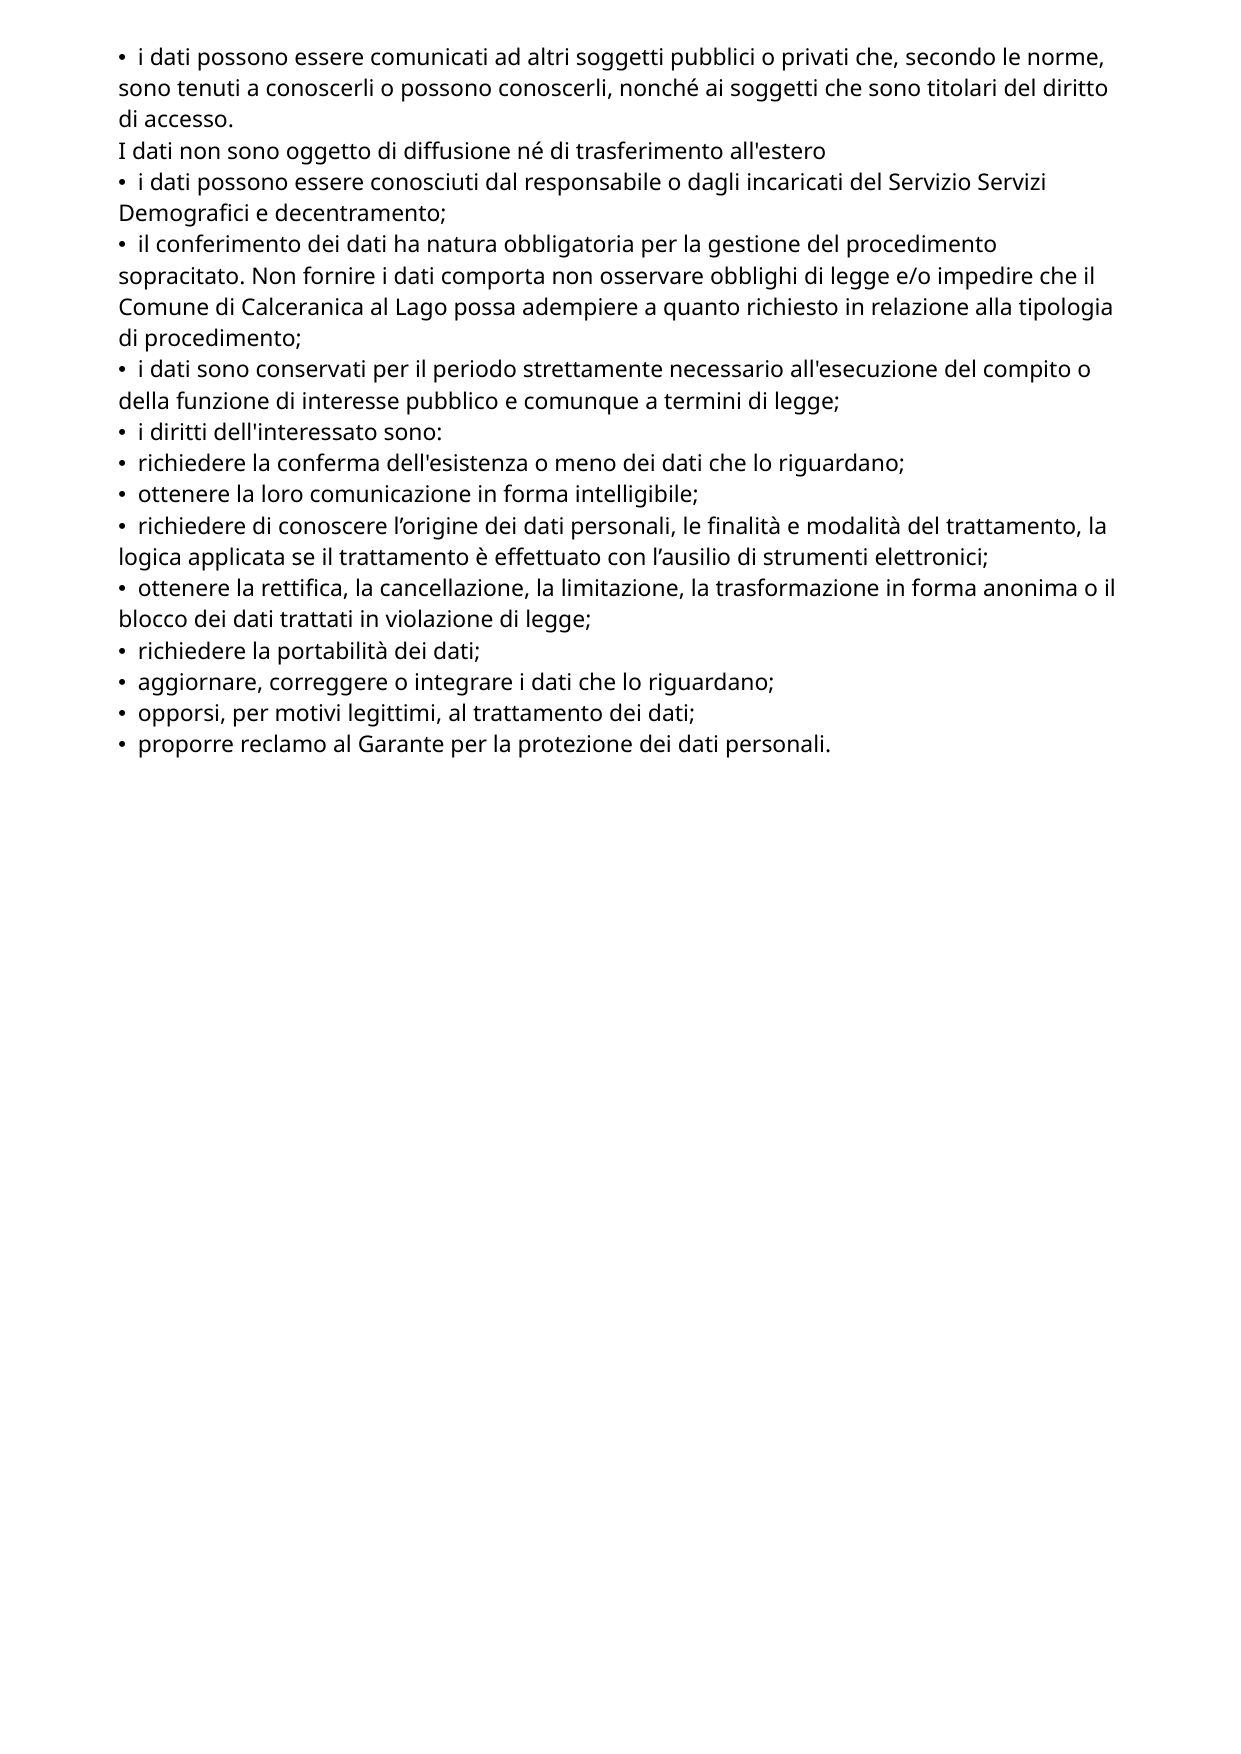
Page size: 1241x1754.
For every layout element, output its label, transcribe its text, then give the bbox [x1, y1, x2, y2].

text • ottenere la loro comunicazione in forma intelligibile; [118, 478, 1122, 509]
text • i dati sono conservati per il periodo strettamente necessario all'esecuzione del compito o della funzione di interesse pubblico e comunque a termini di legge; [118, 353, 1122, 416]
text • opporsi, per motivi legittimi, al trattamento dei dati; [118, 697, 1122, 728]
text • ottenere la rettifica, la cancellazione, la limitazione, la trasformazione in forma anonima o il blocco dei dati trattati in violazione di legge; [118, 572, 1122, 634]
text • i dati possono essere comunicati ad altri soggetti pubblici o privati che, secondo le norme, sono tenuti a conoscerli o possono conoscerli, nonché ai soggetti che sono titolari del diritto di accesso. [118, 41, 1122, 134]
text • i diritti dell'interessato sono: [118, 416, 1122, 447]
text • aggiornare, correggere o integrare i dati che lo riguardano; [118, 666, 1122, 697]
text • richiedere di conoscere l’origine dei dati personali, le finalità e modalità del trattamento, la logica applicata se il trattamento è effettuato con l’ausilio di strumenti elettronici; [118, 509, 1122, 572]
text • richiedere la portabilità dei dati; [118, 634, 1122, 666]
text • il conferimento dei dati ha natura obbligatoria per la gestione del procedimento sopracitato. Non fornire i dati comporta non osservare obblighi di legge e/o impedire che il Comune di Calceranica al Lago possa adempiere a quanto richiesto in relazione alla tipologia di procedimento; [118, 228, 1122, 353]
text • richiedere la conferma dell'esistenza o meno dei dati che lo riguardano; [118, 447, 1122, 478]
text • i dati possono essere conosciuti dal responsabile o dagli incaricati del Servizio Servizi Demografici e decentramento; [118, 166, 1122, 228]
text • proporre reclamo al Garante per la protezione dei dati personali. [118, 728, 1122, 759]
text I dati non sono oggetto di diffusione né di trasferimento all'estero [118, 134, 1122, 166]
